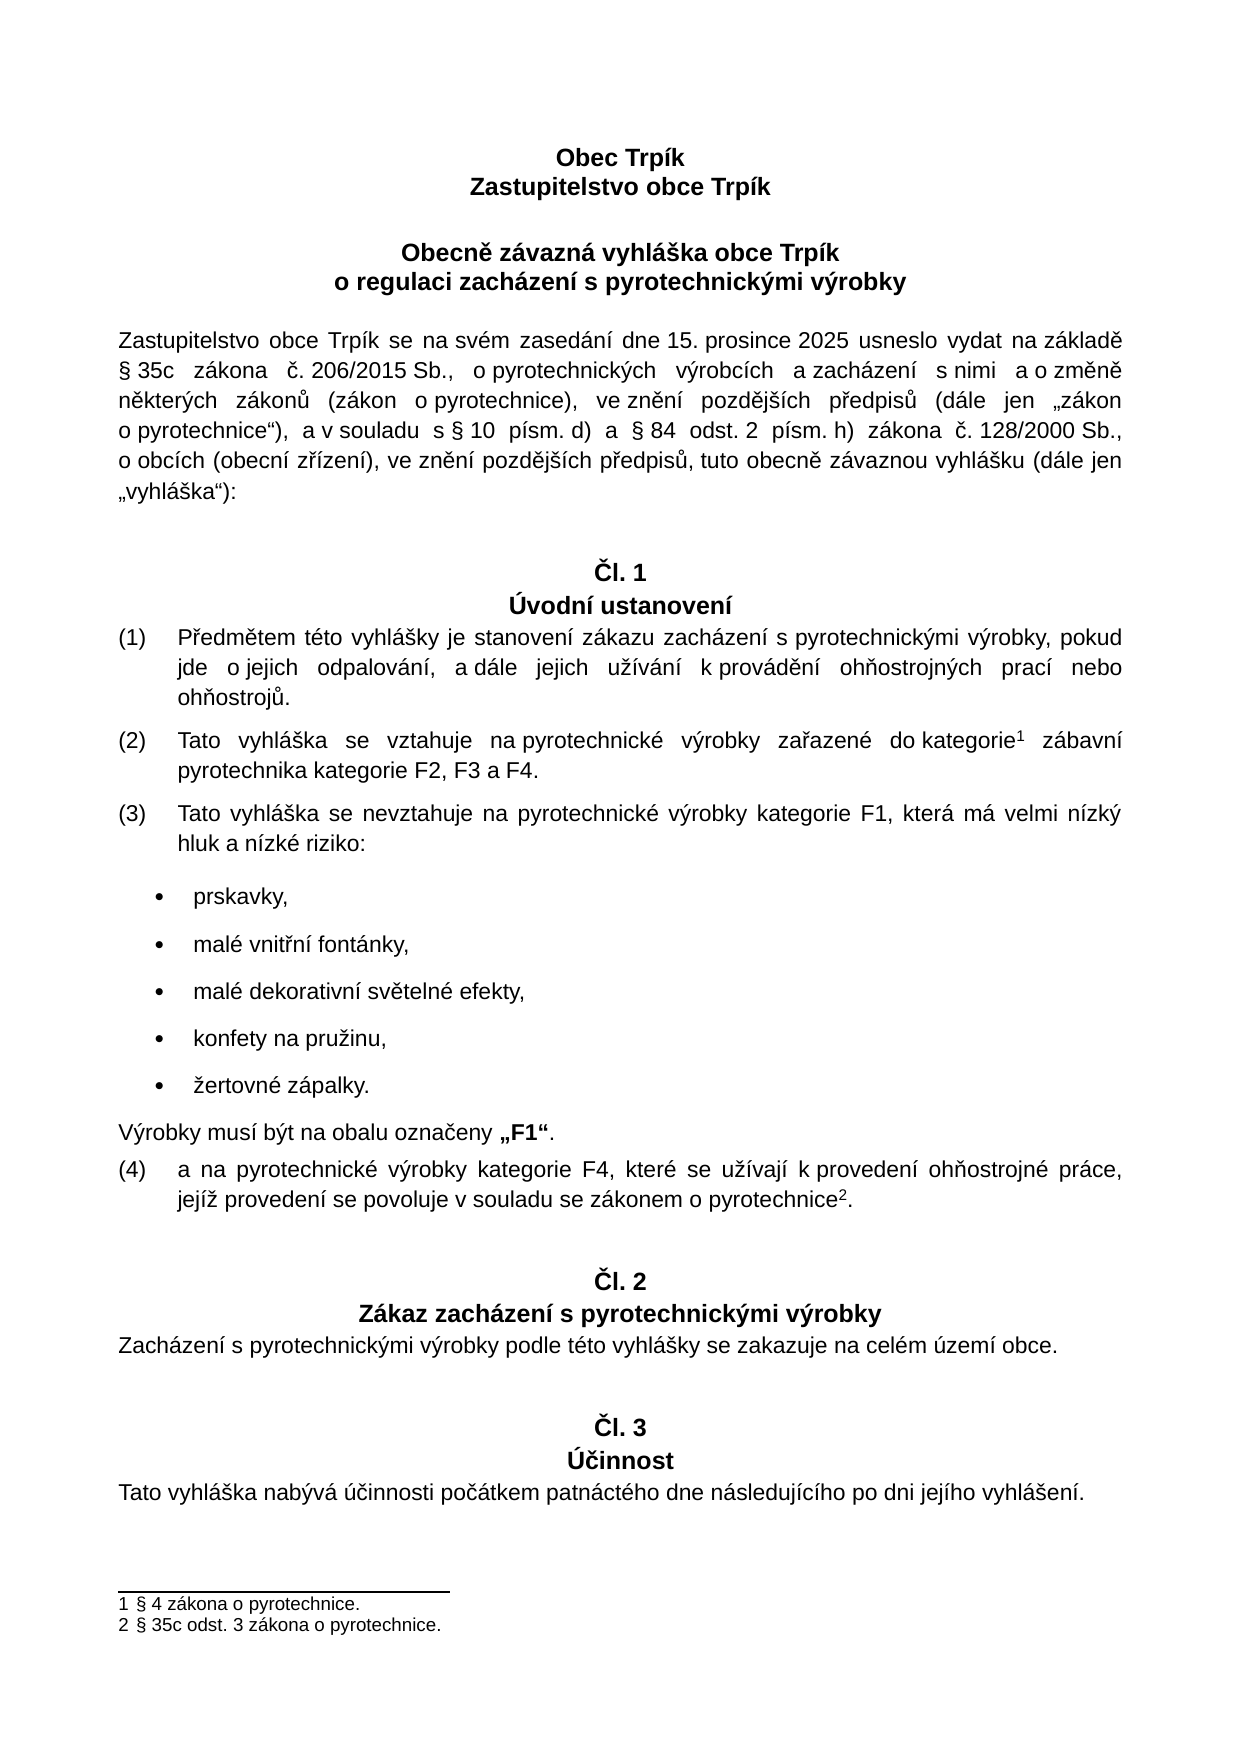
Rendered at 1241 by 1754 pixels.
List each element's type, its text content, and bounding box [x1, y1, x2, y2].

list prskavky, [156, 883, 1122, 910]
list malé dekorativní světelné efekty, [156, 978, 1122, 1004]
list a na pyrotechnické výrobky kategorie F4, které se užívají k provedení ohňostrojné práce, jejíž provedení se povoluje v souladu se zákonem o pyrotechnice. [118, 1156, 1122, 1213]
list § 4 zákona o pyrotechnice. [118, 1592, 1122, 1614]
subtitle Čl. 1 Úvodní ustanovení [118, 558, 1122, 620]
subtitle Obecně závazná vyhláška obce Trpík o regulaci zacházení s pyrotechnickými výrobky [118, 238, 1122, 295]
text Výrobky musí být na obalu označeny „F1“. [118, 1119, 1122, 1146]
list konfety na pružinu, [156, 1025, 1122, 1051]
list § 35c odst. 3 zákona o pyrotechnice. [118, 1614, 1122, 1635]
text Zastupitelstvo obce Trpík se na svém zasedání dne 15. prosince 2025 usneslo vydat na základě § 35c zákona č. 206/2015 Sb., o pyrotechnických výrobcích a zacházení s nimi a o změně některých zákonů (zákon o pyrotechnice), ve znění pozdějších předpisů (dále jen „zákon o pyrotechnice“), a v souladu s § 10 písm. d) a § 84 odst. 2 písm. h) zákona č. 128/2000 Sb., o obcích (obecní zřízení), ve znění pozdějších předpisů, tuto obecně závaznou vyhlášku (dále jen „vyhláška“): [118, 327, 1122, 504]
subtitle Čl. 3 Účinnost [118, 1413, 1122, 1474]
list Tato vyhláška se vztahuje na pyrotechnické výrobky zařazené do kategorie zábavní pyrotechnika kategorie F2, F3 a F4. [118, 727, 1122, 784]
text Zacházení s pyrotechnickými výrobky podle této vyhlášky se zakazuje na celém území obce. [118, 1332, 1122, 1359]
list malé vnitřní fontánky, [156, 931, 1122, 957]
text Obec Trpík Zastupitelstvo obce Trpík [118, 143, 1122, 201]
subtitle Čl. 2 Zákaz zacházení s pyrotechnickými výrobky [118, 1266, 1122, 1328]
text Tato vyhláška nabývá účinnosti počátkem patnáctého dne následujícího po dni jejího vyhlášení. [118, 1479, 1122, 1505]
list Předmětem této vyhlášky je stanovení zákazu zacházení s pyrotechnickými výrobky, pokud jde o jejich odpalování, a dále jejich užívání k provádění ohňostrojných prací nebo ohňostrojů. [118, 624, 1122, 711]
list žertovné zápalky. [156, 1072, 1122, 1098]
list Tato vyhláška se nevztahuje na pyrotechnické výrobky kategorie F1, která má velmi nízký hluk a nízké riziko: [118, 800, 1122, 857]
